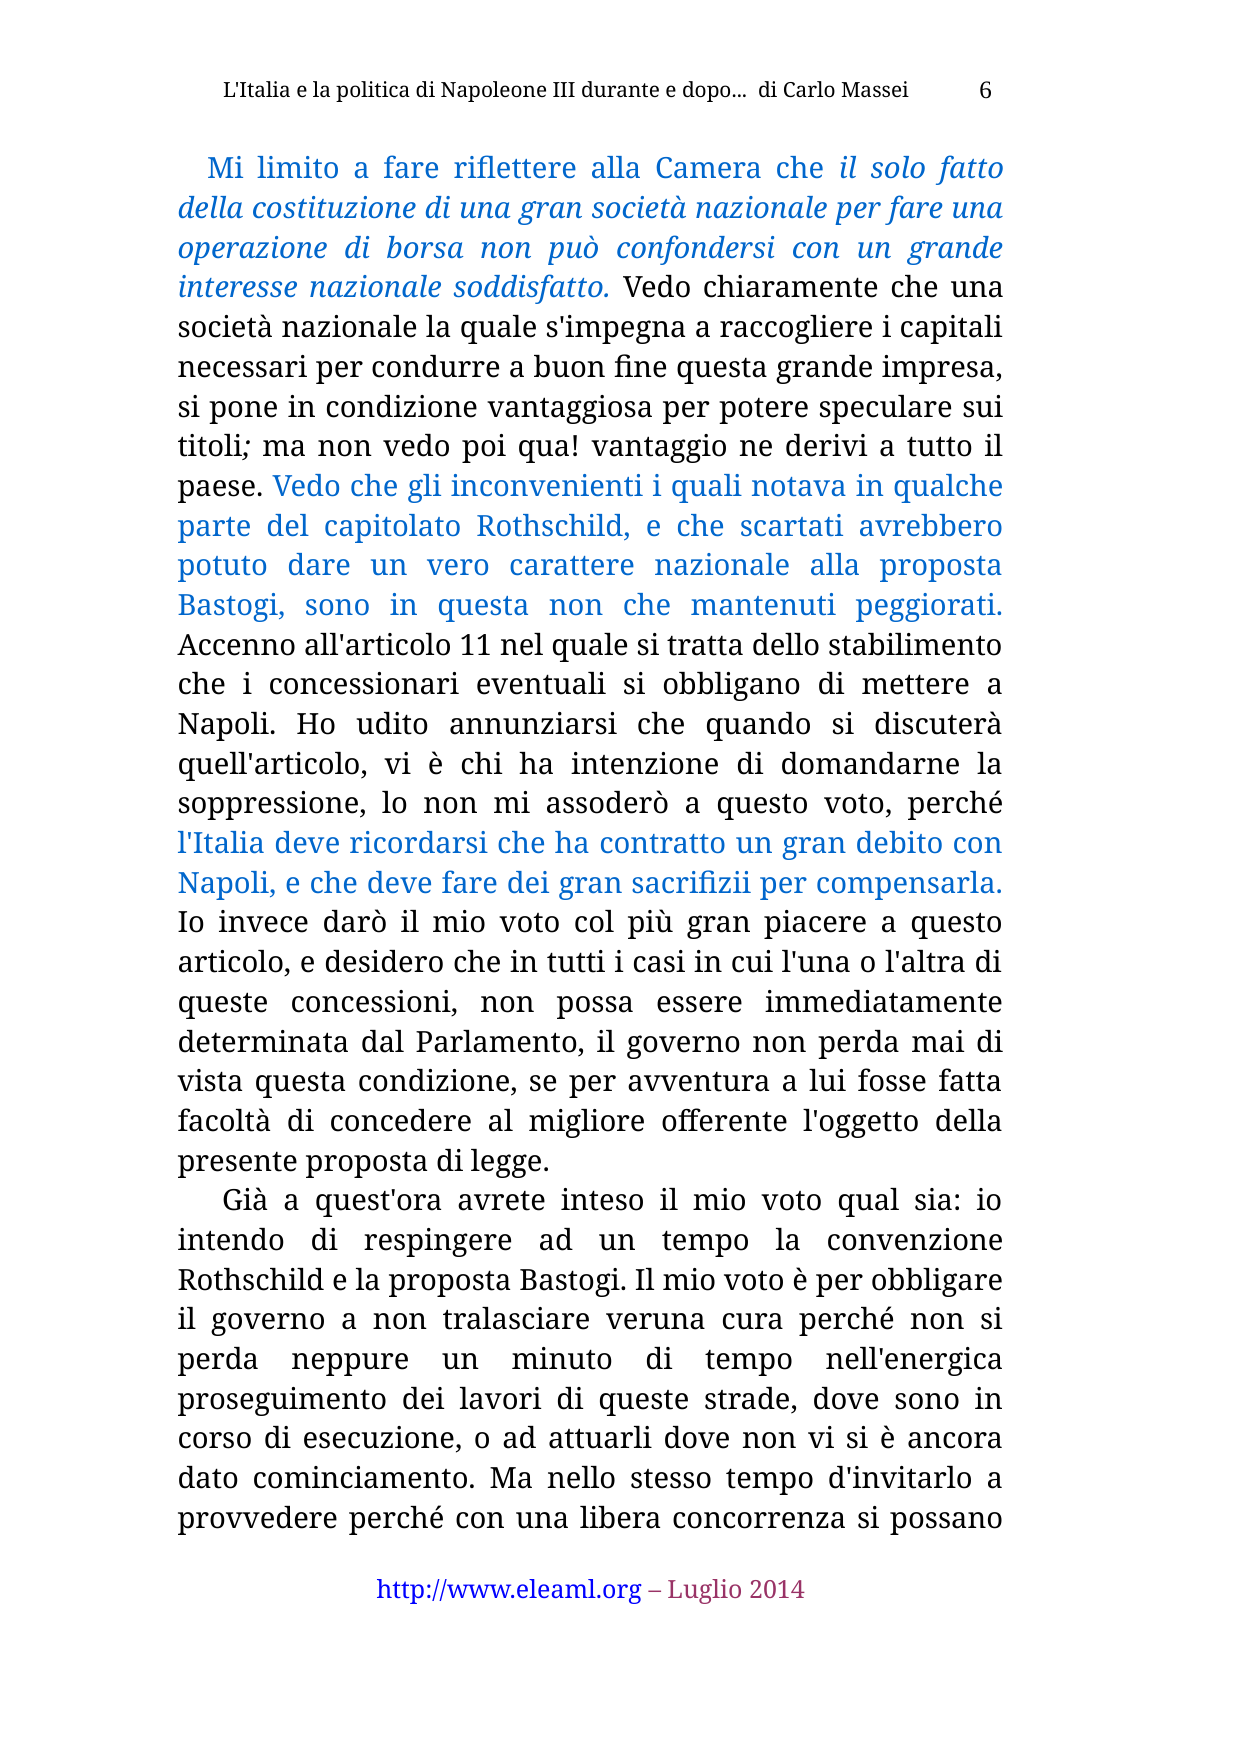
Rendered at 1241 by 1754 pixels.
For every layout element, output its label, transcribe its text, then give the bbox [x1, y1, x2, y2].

text Mi limito a fare riflettere alla Camera che il solo fatto della costituzione di una gran società nazionale per fare una operazione di borsa non può confondersi con un grande interesse nazionale soddisfatto. Vedo chiaramente che una società nazionale la quale s'impegna a raccogliere i capitali necessari per condurre a buon fine questa grande impresa, si pone in condizione vantaggiosa per potere speculare sui titoli; ma non vedo poi qua! vantaggio ne derivi a tutto il paese. Vedo che gli inconvenienti i quali notava in qualche parte del capitolato Rothschild, e che scartati avrebbero potuto dare un vero carattere nazionale alla proposta Bastogi, sono in questa non che mantenuti peggiorati. Accenno all'articolo 11 nel quale si tratta dello stabilimento che i concessionari eventuali si obbligano di mettere a Napoli. Ho udito annunziarsi che quando si discuterà quell'articolo, vi è chi ha intenzione di domandarne la soppressione, lo non mi assoderò a questo voto, perché l'Italia deve ricordarsi che ha contratto un gran debito con Napoli, e che deve fare dei gran sacrifizii per compensarla. Io invece darò il mio voto col più gran piacere a questo articolo, e desidero che in tutti i casi in cui l'una o l'altra di queste concessioni, non possa essere immediatamente determinata dal Parlamento, il governo non perda mai di vista questa condizione, se per avventura a lui fosse fatta facoltà di concedere al migliore offerente l'oggetto della presente proposta di legge. [177, 148, 1004, 1179]
text Già a quest'ora avrete inteso il mio voto qual sia: io intendo di respingere ad un tempo la convenzione Rothschild e la proposta Bastogi. Il mio voto è per obbligare il governo a non tralasciare veruna cura perché non si perda neppure un minuto di tempo nell'energica proseguimento dei lavori di queste strade, dove sono in corso di esecuzione, o ad attuarli dove non vi si è ancora dato cominciamento. Ma nello stesso tempo d'invitarlo a provvedere perché con una libera concorrenza si possano [177, 1179, 1004, 1537]
